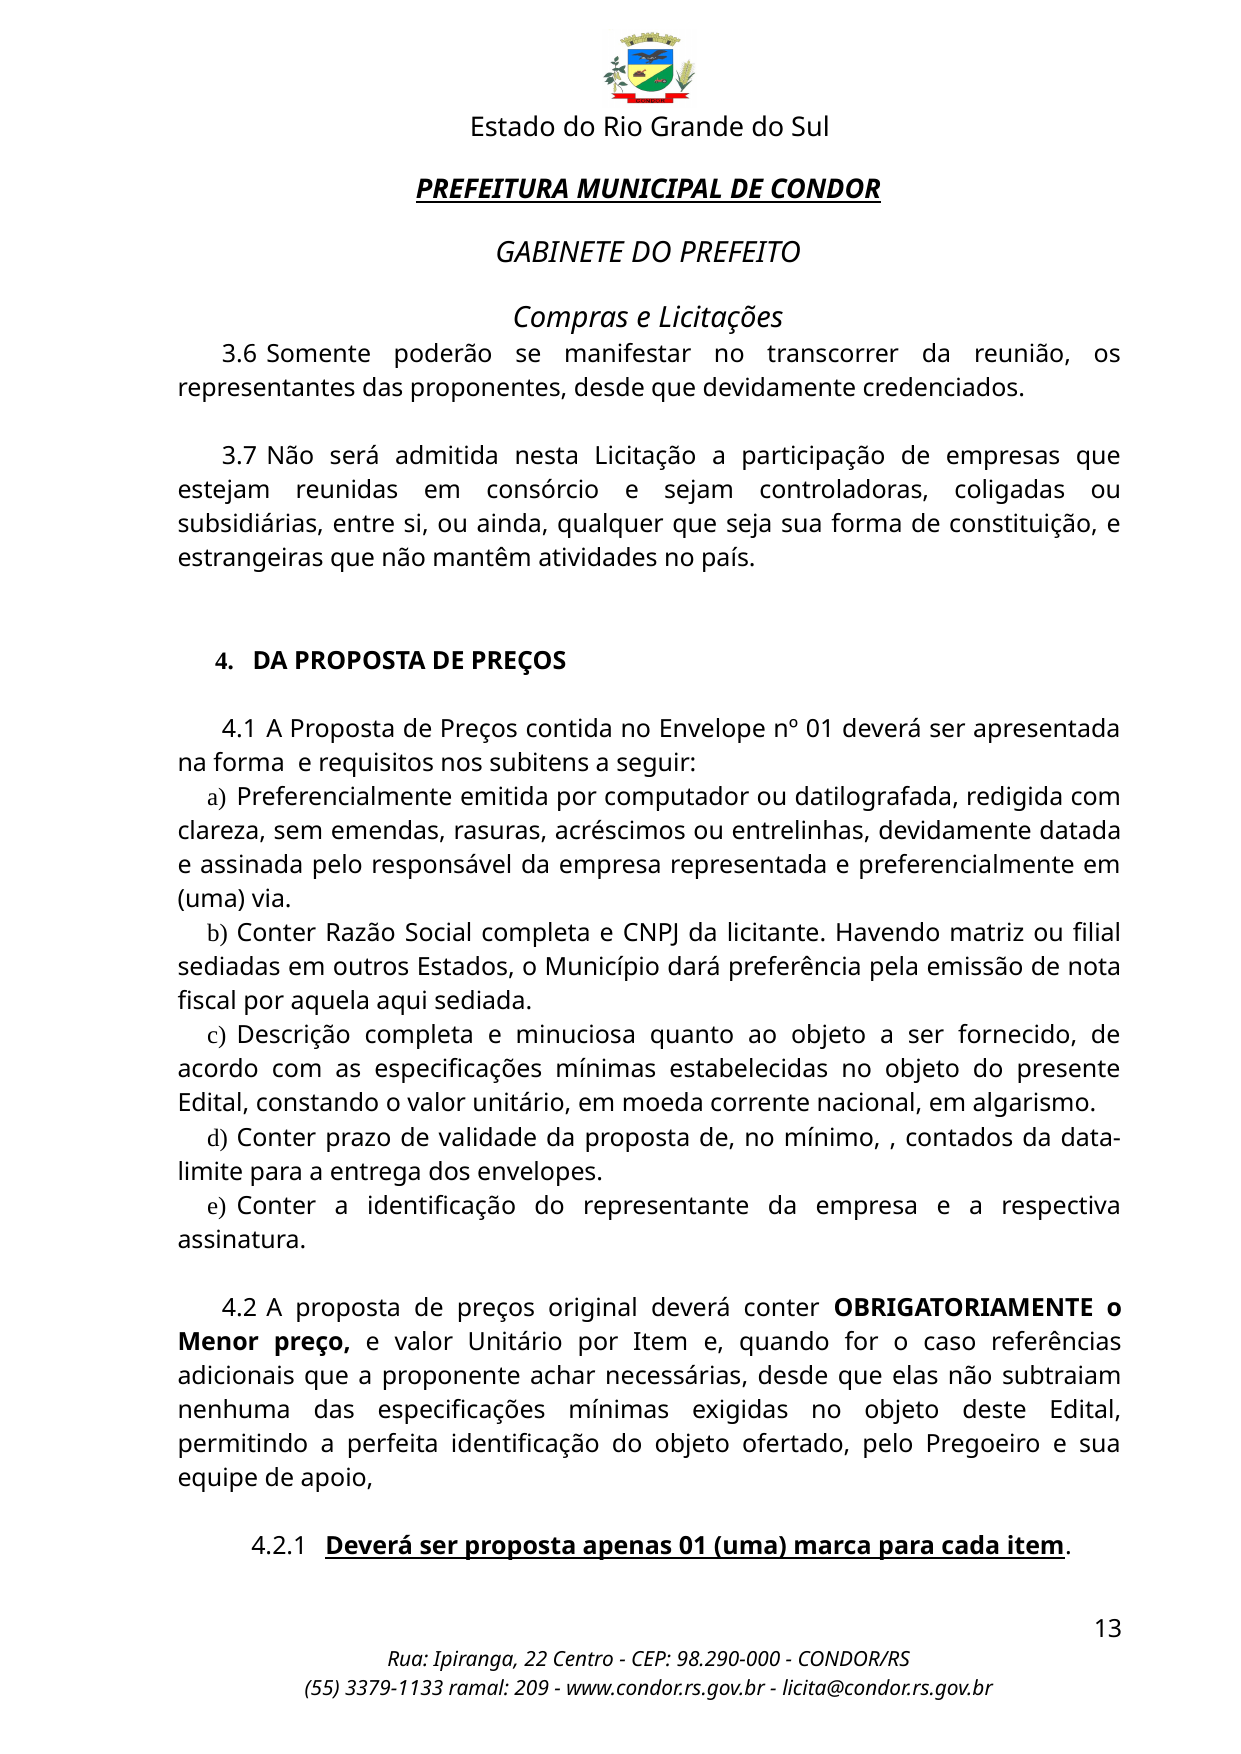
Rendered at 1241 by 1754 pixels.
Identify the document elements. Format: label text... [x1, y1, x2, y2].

list Preferencialmente emitida por computador ou datilografada, redigida com clareza, sem emendas, rasuras, acréscimos ou entrelinhas, devidamente datada e assinada pelo responsável da empresa representada e preferencialmente em (uma) via. [177, 778, 1122, 915]
list DA PROPOSTA DE PREÇOS [215, 642, 1122, 676]
list A Proposta de Preços contida no Envelope nº 01 deverá ser apresentada na forma e requisitos nos subitens a seguir: [177, 710, 1122, 778]
list A proposta de preços original deverá conter OBRIGATORIAMENTE o Menor preço, e valor Unitário por Item e, quando for o caso referências adicionais que a proponente achar necessárias, desde que elas não subtraiam nenhuma das especificações mínimas exigidas no objeto deste Edital, permitindo a perfeita identificação do objeto ofertado, pelo Pregoeiro e sua equipe de apoio, [177, 1289, 1122, 1494]
list Somente poderão se manifestar no transcorrer da reunião, os representantes das proponentes, desde que devidamente credenciados. [177, 336, 1122, 404]
list Conter a identificação do representante da empresa e a respectiva assinatura. [177, 1187, 1122, 1255]
list Conter Razão Social completa e CNPJ da licitante. Havendo matriz ou filial sediadas em outros Estados, o Município dará preferência pela emissão de nota fiscal por aquela aqui sediada. [177, 915, 1122, 1017]
list Deverá ser proposta apenas 01 (uma) marca para cada item. [177, 1528, 1122, 1562]
list Não será admitida nesta Licitação a participação de empresas que estejam reunidas em consórcio e sejam controladoras, coligadas ou subsidiárias, entre si, ou ainda, qualquer que seja sua forma de constituição, e estrangeiras que não mantêm atividades no país. [177, 438, 1122, 574]
list Conter prazo de validade da proposta de, no mínimo, , contados da data-limite para a entrega dos envelopes. [177, 1119, 1122, 1187]
list Descrição completa e minuciosa quanto ao objeto a ser fornecido, de acordo com as especificações mínimas estabelecidas no objeto do presente Edital, constando o valor unitário, em moeda corrente nacional, em algarismo. [177, 1017, 1122, 1119]
